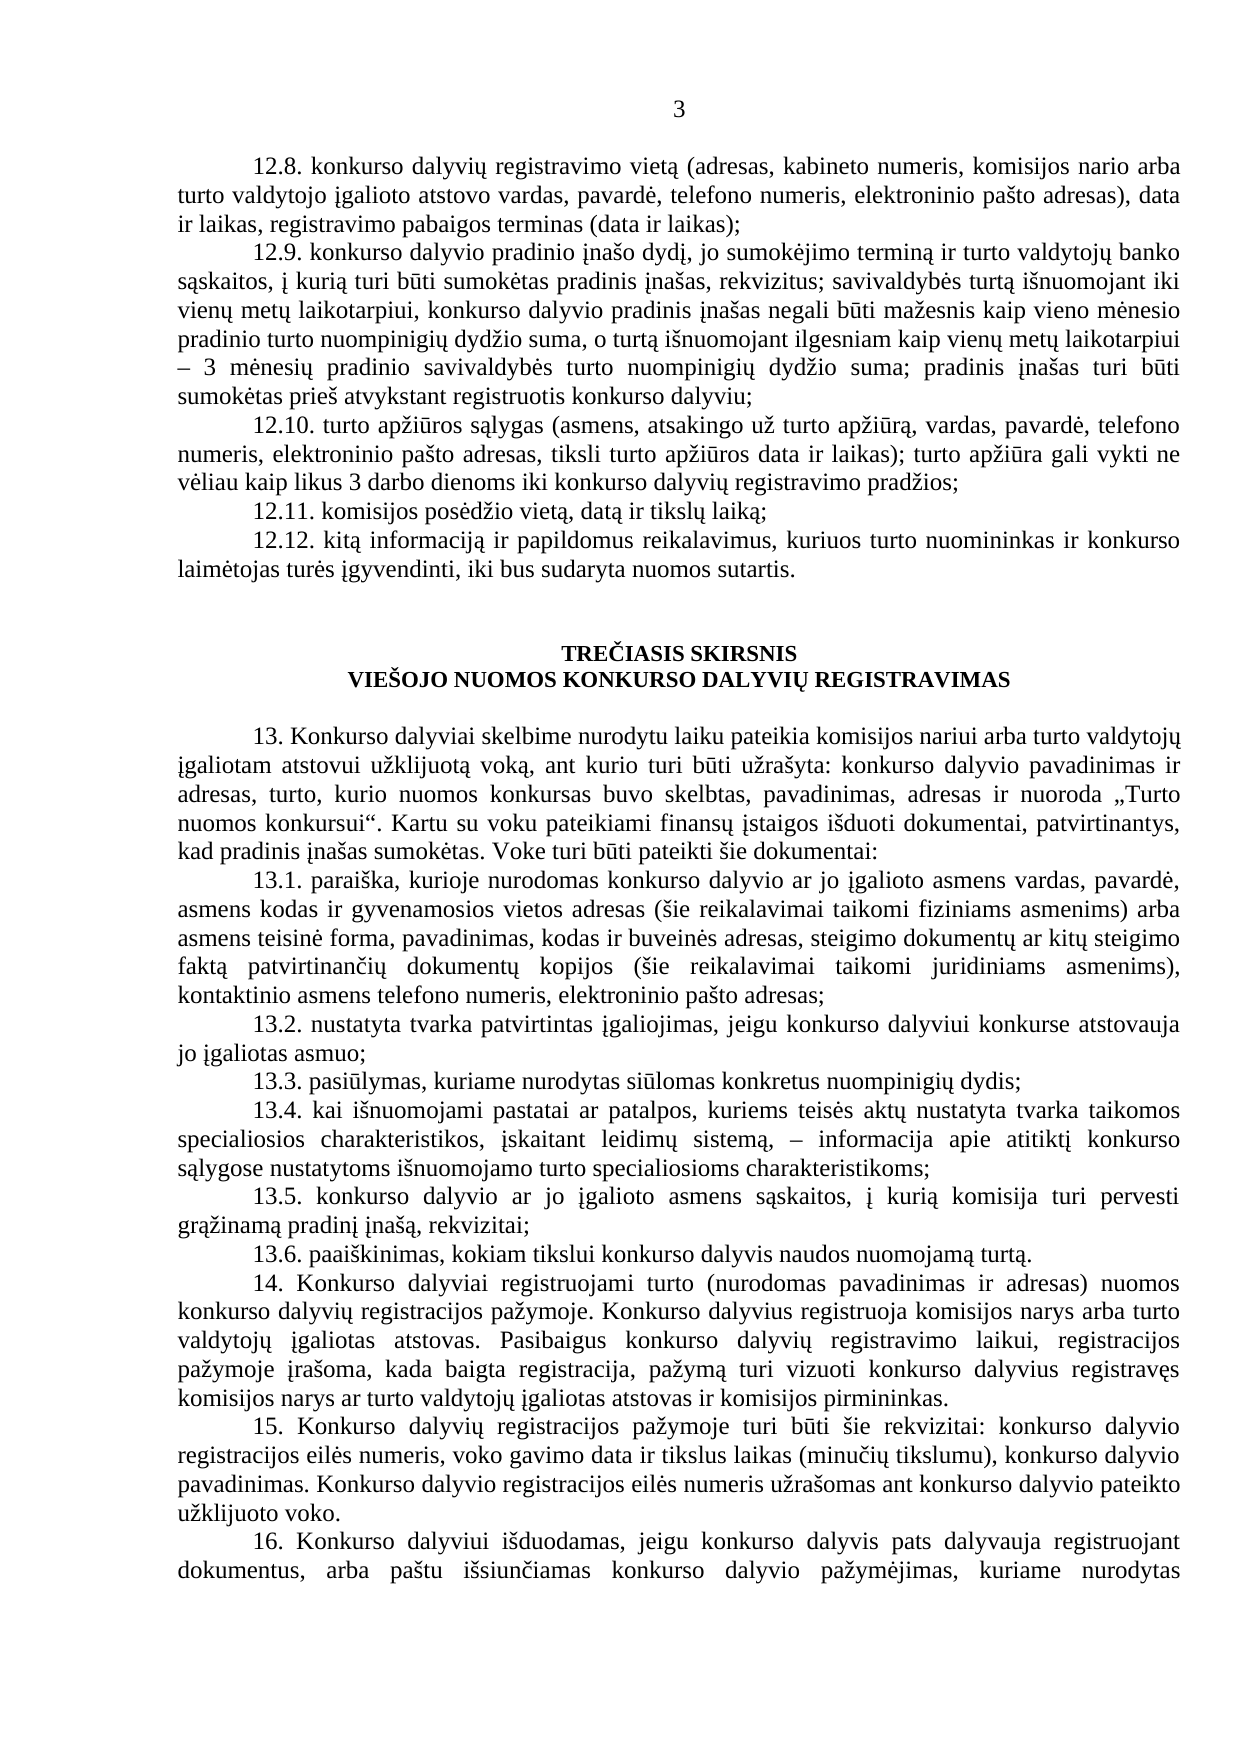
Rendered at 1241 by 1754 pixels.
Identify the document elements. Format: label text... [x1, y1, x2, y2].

text 13.1. paraiška, kurioje nurodomas konkurso dalyvio ar jo įgalioto asmens vardas, pavardė, asmens kodas ir gyvenamosios vietos adresas (šie reikalavimai taikomi fiziniams asmenims) arba asmens teisinė forma, pavadinimas, kodas ir buveinės adresas, steigimo dokumentų ar kitų steigimo faktą patvirtinančių dokumentų kopijos (šie reikalavimai taikomi juridiniams asmenims), kontaktinio asmens telefono numeris, elektroninio pašto adresas; [177, 865, 1181, 1009]
text 12.12. kitą informaciją ir papildomus reikalavimus, kuriuos turto nuomininkas ir konkurso laimėtojas turės įgyvendinti, iki bus sudaryta nuomos sutartis. [177, 525, 1181, 582]
text 12.9. konkurso dalyvio pradinio įnašo dydį, jo sumokėjimo terminą ir turto valdytojų banko sąskaitos, į kurią turi būti sumokėtas pradinis įnašas, rekvizitus; savivaldybės turtą išnuomojant iki vienų metų laikotarpiui, konkurso dalyvio pradinis įnašas negali būti mažesnis kaip vieno mėnesio pradinio turto nuompinigių dydžio suma, o turtą išnuomojant ilgesniam kaip vienų metų laikotarpiui – 3 mėnesių pradinio savivaldybės turto nuompinigių dydžio suma; pradinis įnašas turi būti sumokėtas prieš atvykstant registruotis konkurso dalyviu; [177, 237, 1181, 410]
text VIEŠOJO NUOMOS KONKURSO DALYVIŲ REGISTRAVIMAS [177, 666, 1181, 693]
text 13.5. konkurso dalyvio ar jo įgalioto asmens sąskaitos, į kurią komisija turi pervesti grąžinamą pradinį įnašą, rekvizitai; [177, 1181, 1181, 1239]
text 13.4. kai išnuomojami pastatai ar patalpos, kuriems teisės aktų nustatyta tvarka taikomos specialiosios charakteristikos, įskaitant leidimų sistemą, – informacija apie atitiktį konkurso sąlygose nustatytoms išnuomojamo turto specialiosioms charakteristikoms; [177, 1095, 1181, 1181]
text 12.10. turto apžiūros sąlygas (asmens, atsakingo už turto apžiūrą, vardas, pavardė, telefono numeris, elektroninio pašto adresas, tiksli turto apžiūros data ir laikas); turto apžiūra gali vykti ne vėliau kaip likus 3 darbo dienoms iki konkurso dalyvių registravimo pradžios; [177, 410, 1181, 496]
text 16. Konkurso dalyviui išduodamas, jeigu konkurso dalyvis pats dalyvauja registruojant dokumentus, arba paštu išsiunčiamas konkurso dalyvio pažymėjimas, kuriame nurodytas [177, 1526, 1181, 1584]
text 15. Konkurso dalyvių registracijos pažymoje turi būti šie rekvizitai: konkurso dalyvio registracijos eilės numeris, voko gavimo data ir tikslus laikas (minučių tikslumu), konkurso dalyvio pavadinimas. Konkurso dalyvio registracijos eilės numeris užrašomas ant konkurso dalyvio pateikto užklijuoto voko. [177, 1411, 1181, 1526]
text 13.3. pasiūlymas, kuriame nurodytas siūlomas konkretus nuompinigių dydis; [177, 1066, 1181, 1095]
text 13.6. paaiškinimas, kokiam tikslui konkurso dalyvis naudos nuomojamą turtą. [177, 1239, 1181, 1268]
text 13.2. nustatyta tvarka patvirtintas įgaliojimas, jeigu konkurso dalyviui konkurse atstovauja jo įgaliotas asmuo; [177, 1009, 1181, 1066]
text TREČIASIS SKIRSNIS [177, 640, 1181, 666]
text 12.11. komisijos posėdžio vietą, datą ir tikslų laiką; [177, 496, 1181, 525]
text 14. Konkurso dalyviai registruojami turto (nurodomas pavadinimas ir adresas) nuomos konkurso dalyvių registracijos pažymoje. Konkurso dalyvius registruoja komisijos narys arba turto valdytojų įgaliotas atstovas. Pasibaigus konkurso dalyvių registravimo laikui, registracijos pažymoje įrašoma, kada baigta registracija, pažymą turi vizuoti konkurso dalyvius registravęs komisijos narys ar turto valdytojų įgaliotas atstovas ir komisijos pirmininkas. [177, 1268, 1181, 1411]
text 13. Konkurso dalyviai skelbime nurodytu laiku pateikia komisijos nariui arba turto valdytojų įgaliotam atstovui užklijuotą voką, ant kurio turi būti užrašyta: konkurso dalyvio pavadinimas ir adresas, turto, kurio nuomos konkursas buvo skelbtas, pavadinimas, adresas ir nuoroda „Turto nuomos konkursui“. Kartu su voku pateikiami finansų įstaigos išduoti dokumentai, patvirtinantys, kad pradinis įnašas sumokėtas. Voke turi būti pateikti šie dokumentai: [177, 721, 1181, 865]
text 12.8. konkurso dalyvių registravimo vietą (adresas, kabineto numeris, komisijos nario arba turto valdytojo įgalioto atstovo vardas, pavardė, telefono numeris, elektroninio pašto adresas), data ir laikas, registravimo pabaigos terminas (data ir laikas); [177, 151, 1181, 237]
